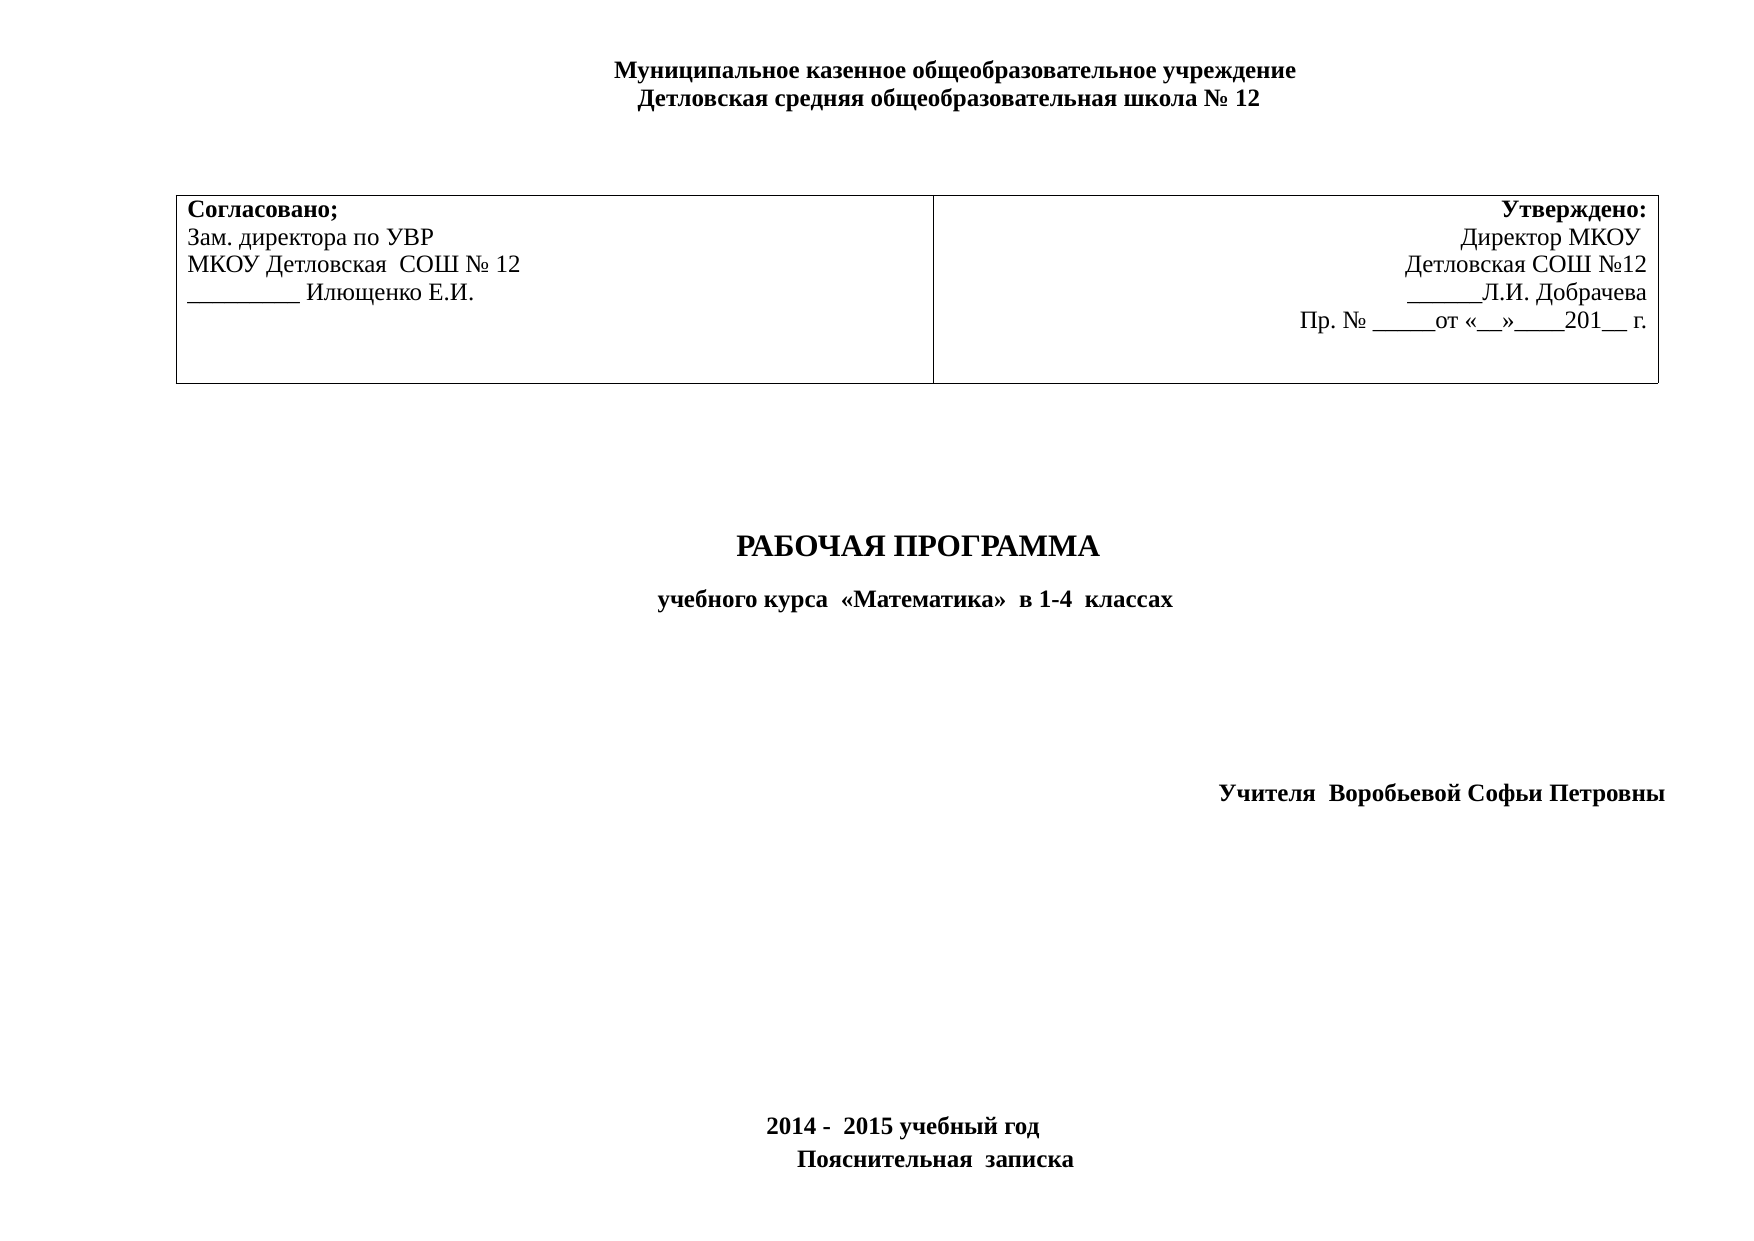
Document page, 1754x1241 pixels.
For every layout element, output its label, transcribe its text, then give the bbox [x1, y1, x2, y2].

text 2014 - 2015 учебный год [177, 1089, 1665, 1145]
table_header Согласовано; Зам. директора по УВР МКОУ Детловская СОШ № 12 _________ Илющенко Е.И. [177, 196, 933, 383]
text Пояснительная записка [177, 1145, 1665, 1173]
text Детловская средняя общеобразовательная школа № 12 [251, 84, 1665, 112]
text РАБОЧАЯ ПРОГРАММА [177, 528, 1665, 563]
text Муниципальное казенное общеобразовательное учреждение [251, 56, 1665, 84]
table_header Утверждено: Директор МКОУ Детловская СОШ №12 ______Л.И. Добрачева Пр. № _____от «__»____201__ г. [934, 196, 1658, 383]
text учебного курса «Математика» в 1-4 классах [177, 563, 1665, 618]
text Учителя Воробьевой Софьи Петровны [0, 757, 1665, 812]
